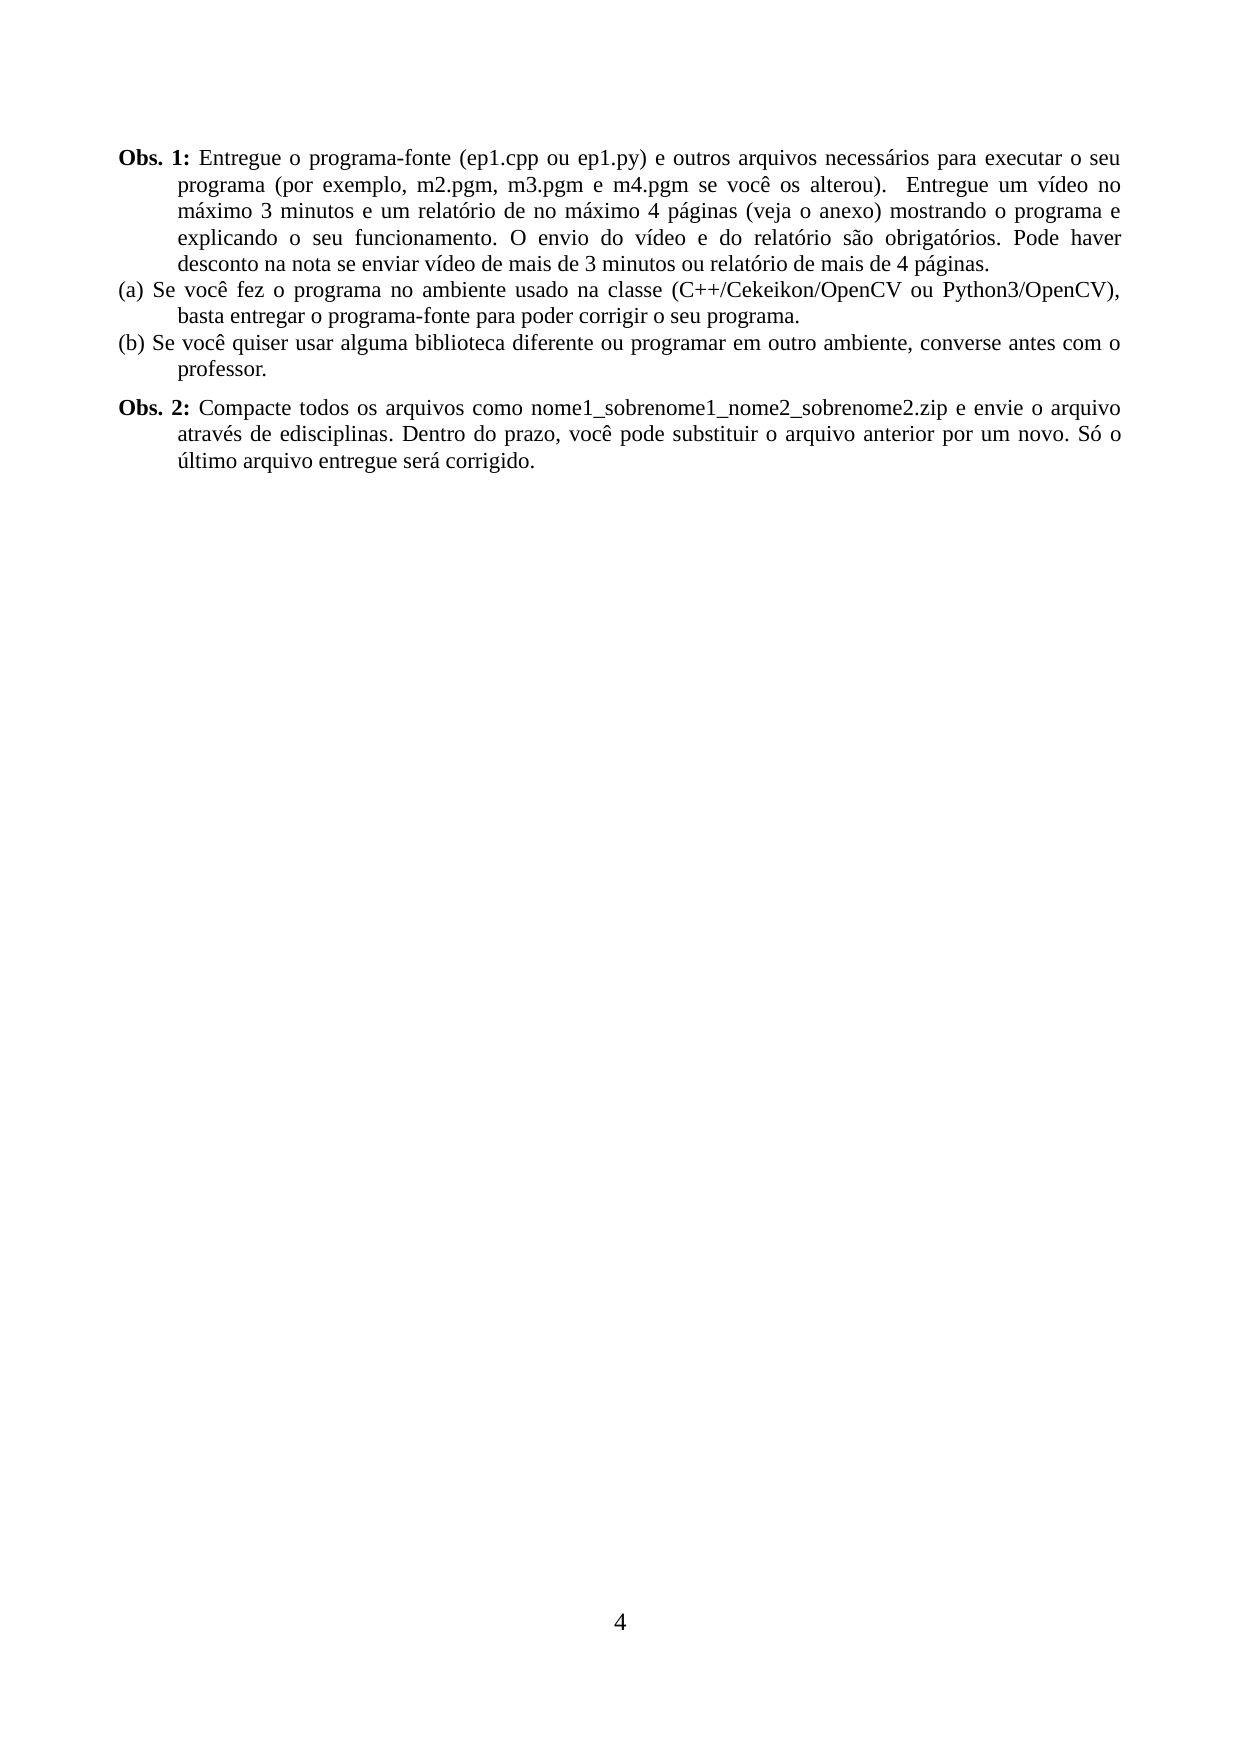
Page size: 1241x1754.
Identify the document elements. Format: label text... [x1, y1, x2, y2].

text (b) Se você quiser usar alguma biblioteca diferente ou programar em outro ambiente, converse antes com o professor. [118, 329, 1122, 382]
text Obs. 1: Entregue o programa-fonte (ep1.cpp ou ep1.py) e outros arquivos necessários para executar o seu programa (por exemplo, m2.pgm, m3.pgm e m4.pgm se você os alterou). Entregue um vídeo no máximo 3 minutos e um relatório de no máximo 4 páginas (veja o anexo) mostrando o programa e explicando o seu funcionamento. O envio do vídeo e do relatório são obrigatórios. Pode haver desconto na nota se enviar vídeo de mais de 3 minutos ou relatório de mais de 4 páginas. [118, 144, 1122, 276]
text (a) Se você fez o programa no ambiente usado na classe (C++/Cekeikon/OpenCV ou Python3/OpenCV), basta entregar o programa-fonte para poder corrigir o seu programa. [118, 276, 1122, 329]
text Obs. 2: Compacte todos os arquivos como nome1_sobrenome1_nome2_sobrenome2.zip e envie o arquivo através de edisciplinas. Dentro do prazo, você pode substituir o arquivo anterior por um novo. Só o último arquivo entregue será corrigido. [118, 394, 1122, 473]
